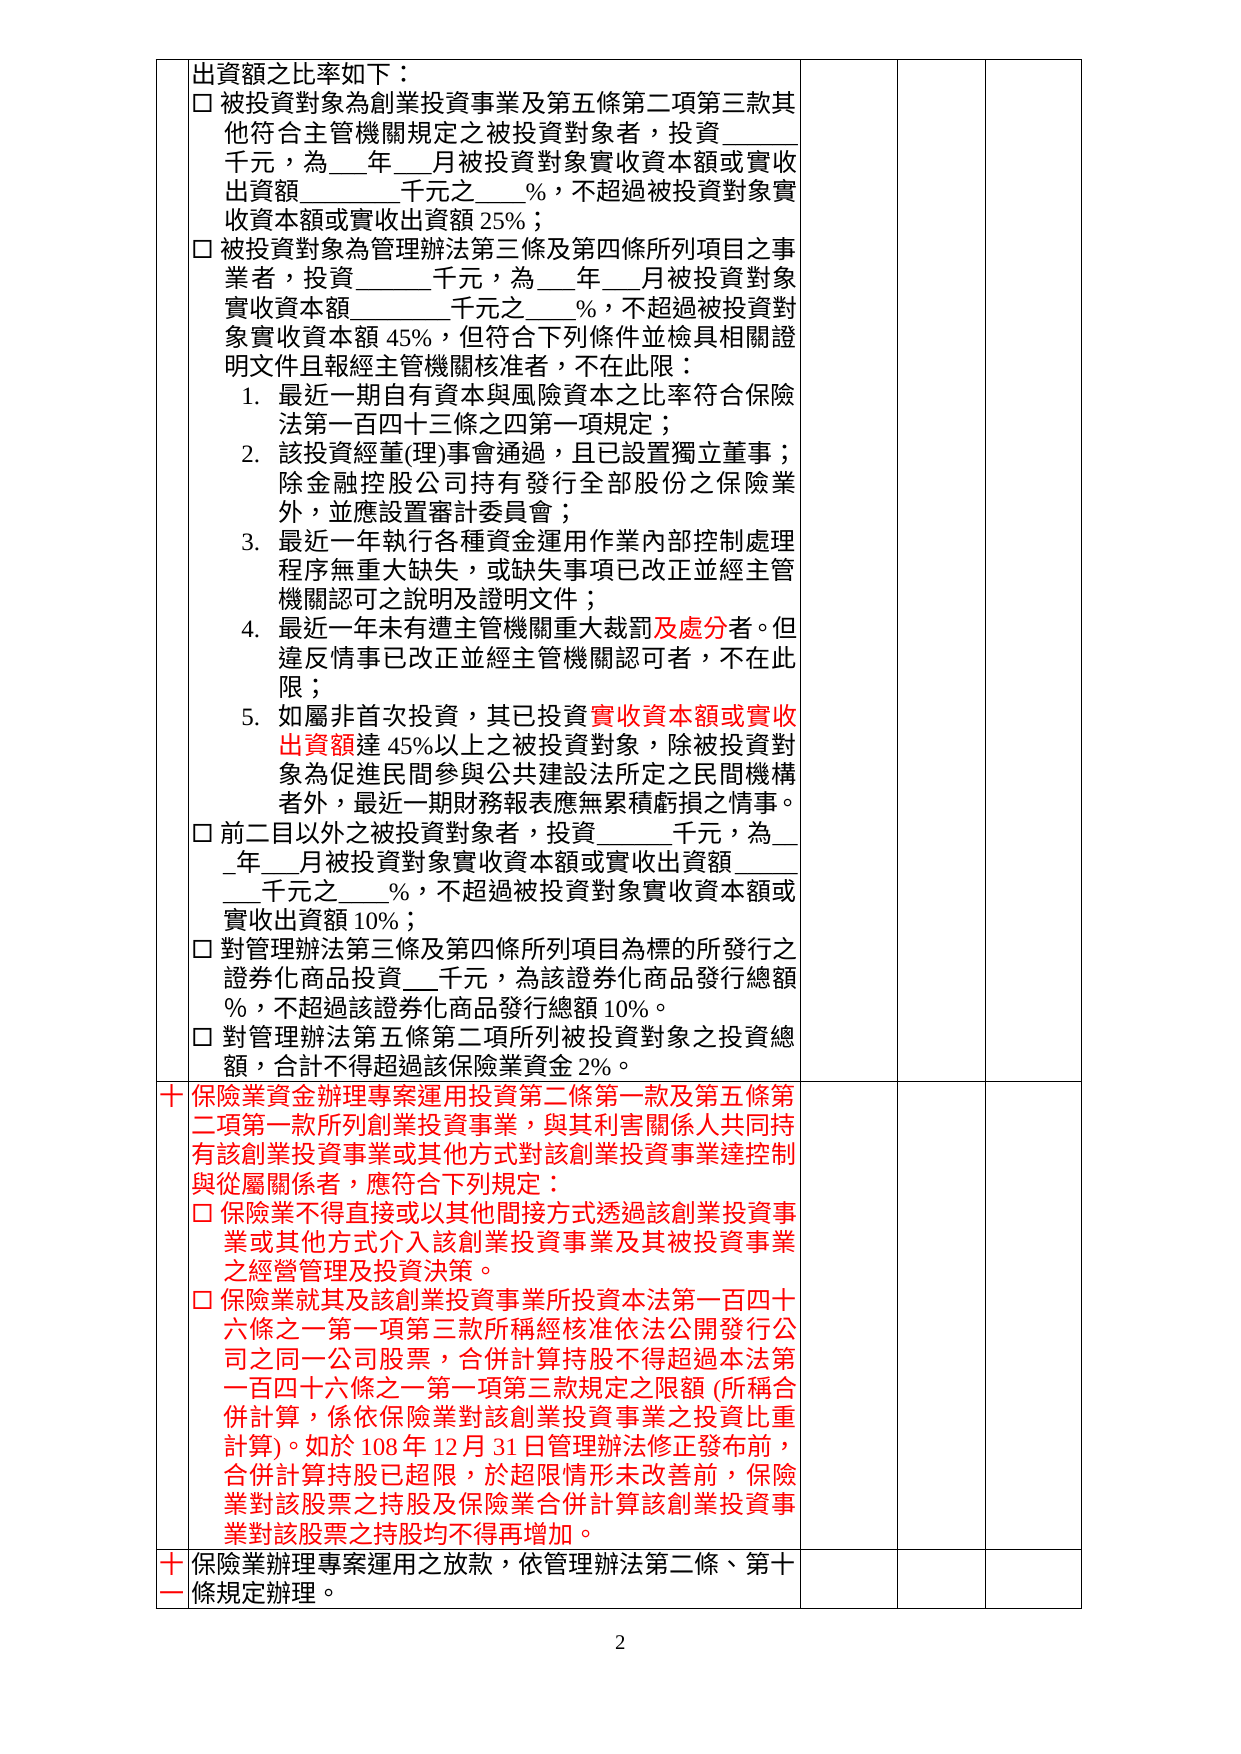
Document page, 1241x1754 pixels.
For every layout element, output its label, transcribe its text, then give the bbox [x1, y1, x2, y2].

table_cell 十 [157, 1082, 188, 1549]
table_cell [1015, 1082, 1081, 1549]
table_cell [801, 60, 897, 1081]
table_cell [898, 1082, 985, 1549]
table_cell [1015, 60, 1081, 1081]
table_cell [898, 60, 985, 1081]
table_cell 保險業辦理專案運用之放款，依管理辦法第二條、第十條規定辦理。 [189, 1550, 800, 1608]
table_cell 保險業資金辦理專案運用投資第二條第一款及第五條第二項第一款所列創業投資事業，與其利害關係人共同持有該創業投資事業或其他方式對該創業投資事業達控制與從屬關係者，應符合下列規定：  保險業不得直接或以其他間接方式透過該創業投資事業或其他方式介入該創業投資事業及其被投資事業之經營管理及投資決策。  保險業就其及該創業投資事業所投資本法第一百四十六條之一第一項第三款所稱經核准依法公開發行公司之同一公司股票，合併計算持股不得超過本法第一百四十六條之一第一項第三款規定之限額 (所稱合併計算，係依保險業對該創業投資事業之投資比重計算)。如於108年12月31日管理辦法修正發布前，合併計算持股已超限，於超限情形未改善前，保險業對該股票之持股及保險業合併計算該創業投資事業對該股票之持股均不得再增加。 [189, 1082, 800, 1549]
table_cell [801, 1082, 897, 1549]
table_cell [898, 1550, 985, 1608]
table_cell [157, 60, 188, 1081]
table_cell 出資額之比率如下：  被投資對象為創業投資事業及第五條第二項第三款其他符合主管機關規定之被投資對象者，投資______千元，為___年___月被投資對象實收資本額或實收出資額________千元之____%，不超過被投資對象實收資本額或實收出資額25%；  被投資對象為管理辦法第三條及第四條所列項目之事業者，投資______千元，為___年___月被投資對象實收資本額________千元之____%，不超過被投資對象實收資本額45%，但符合下列條件並檢具相關證明文件且報經主管機關核准者，不在此限： 最近一期自有資本與風險資本之比率符合保險法第一百四十三條之四第一項規定； 該投資經董(理)事會通過，且已設置獨立董事；除金融控股公司持有發行全部股份之保險業外，並應設置審計委員會； 最近一年執行各種資金運用作業內部控制處理程序無重大缺失，或缺失事項已改正並經主管機關認可之說明及證明文件； 最近一年未有遭主管機關重大裁罰及處分者。但違反情事已改正並經主管機關認可者，不在此限； 如屬非首次投資，其已投資實收資本額或實收出資額達45%以上之被投資對象，除被投資對象為促進民間參與公共建設法所定之民間機構者外，最近一期財務報表應無累積虧損之情事。  前二目以外之被投資對象者，投資______千元，為___年___月被投資對象實收資本額或實收出資額________千元之____%，不超過被投資對象實收資本額或實收出資額10%；  對管理辦法第三條及第四條所列項目為標的所發行之證券化商品投資 千元，為該證券化商品發行總額 ％，不超過該證券化商品發行總額10%。  對管理辦法第五條第二項所列被投資對象之投資總額，合計不得超過該保險業資金2%。 [189, 60, 800, 1081]
table_cell [986, 1550, 1081, 1608]
table_cell [801, 1550, 897, 1608]
table_cell 十 一 [157, 1550, 188, 1608]
table_cell [986, 1082, 1015, 1549]
table_cell [986, 60, 1015, 1081]
